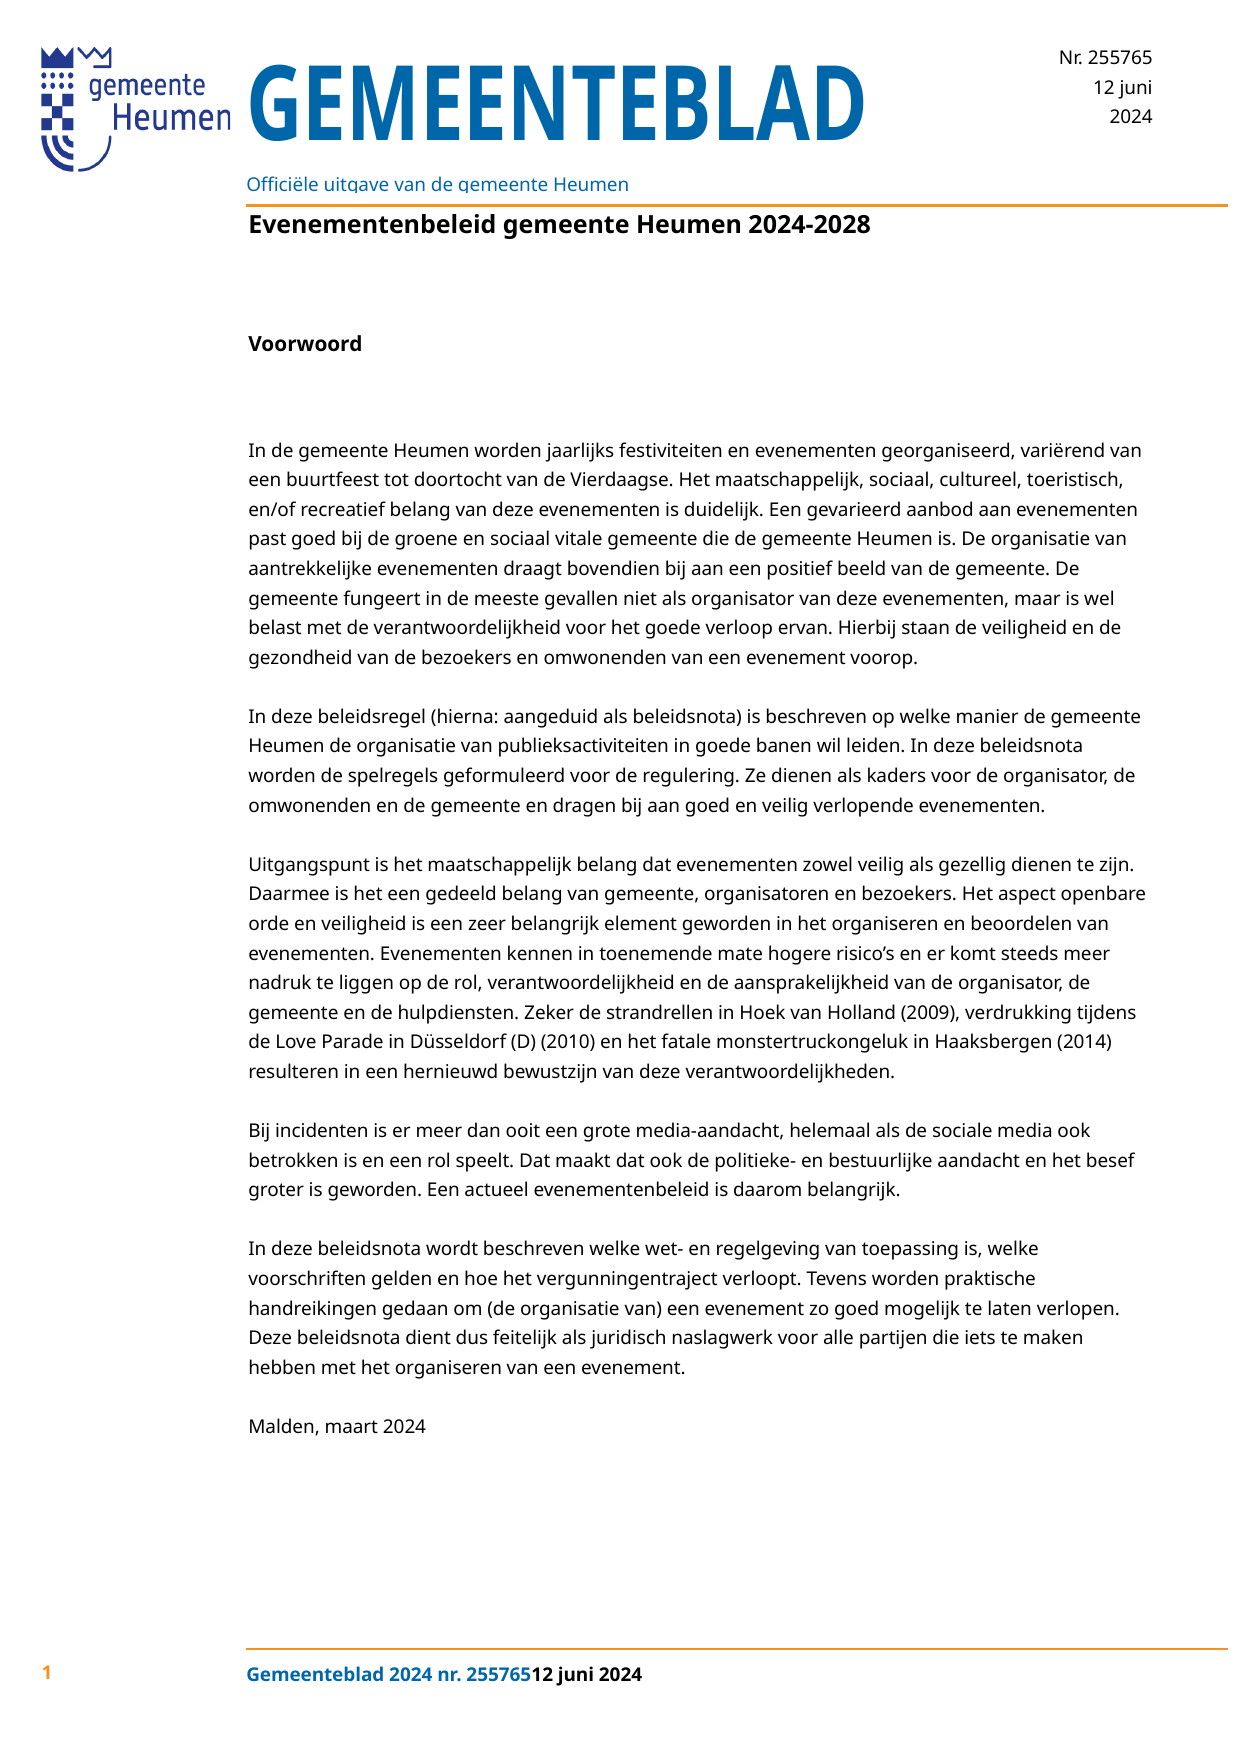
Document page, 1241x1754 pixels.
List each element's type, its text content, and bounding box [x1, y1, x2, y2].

text In deze beleidsnota wordt beschreven welke wet- en regelgeving van toepassing is, welke voorschriften gelden en hoe het vergunningentraject verloopt. Tevens worden praktische handreikingen gedaan om (de organisatie van) een evenement zo goed mogelijk te laten verlopen. Deze beleidsnota dient dus feitelijk als juridisch naslagwerk voor alle partijen die iets te maken hebben met het organiseren van een evenement. [248, 1236, 1152, 1379]
text Evenementenbeleid gemeente Heumen 2024-2028 [248, 207, 1152, 241]
text In deze beleidsregel (hierna: aangeduid als beleidsnota) is beschreven op welke manier de gemeente Heumen de organisatie van publieksactiviteiten in goede banen wil leiden. In deze beleidsnota worden de spelregels geformuleerd voor de regulering. Ze dienen als kaders voor de organisator, de omwonenden en de gemeente en dragen bij aan goed en veilig verlopende evenementen. [248, 703, 1152, 817]
text Malden, maart 2024 [248, 1413, 1152, 1439]
text Uitgangspunt is het maatschappelijk belang dat evenementen zowel veilig als gezellig dienen te zijn. Daarmee is het een gedeeld belang van gemeente, organisatoren en bezoekers. Het aspect openbare orde en veiligheid is een zeer belangrijk element geworden in het organiseren en beoordelen van evenementen. Evenementen kennen in toenemende mate hogere risico’s en er komt steeds meer nadruk te liggen op de rol, verantwoordelijkheid en de aansprakelijkheid van de organisator, de gemeente en de hulpdiensten. Zeker de strandrellen in Hoek van Holland (2009), verdrukking tijdens de Love Parade in Düsseldorf (D) (2010) en het fatale monstertruckongeluk in Haaksbergen (2014) resulteren in een hernieuwd bewustzijn van deze verantwoordelijkheden. [248, 851, 1152, 1084]
text Voorwoord [248, 329, 1152, 358]
picture [41, 47, 231, 172]
text In de gemeente Heumen worden jaarlijks festiviteiten en evenementen georganiseerd, variërend van een buurtfeest tot doortocht van de Vierdaagse. Het maatschappelijk, sociaal, cultureel, toeristisch, en/of recreatief belang van deze evenementen is duidelijk. Een gevarieerd aanbod aan evenementen past goed bij de groene en sociaal vitale gemeente die de gemeente Heumen is. De organisatie van aantrekkelijke evenementen draagt bovendien bij aan een positief beeld van de gemeente. De gemeente fungeert in de meeste gevallen niet als organisator van deze evenementen, maar is wel belast met de verantwoordelijkheid voor het goede verloop ervan. Hierbij staan de veiligheid en de gezondheid van de bezoekers en omwonenden van een evenement voorop. [248, 437, 1152, 669]
text Bij incidenten is er meer dan ooit een grote media-aandacht, helemaal als de sociale media ook betrokken is en een rol speelt. Dat maakt dat ook de politieke- en bestuurlijke aandacht en het besef groter is geworden. Een actueel evenementenbeleid is daarom belangrijk. [248, 1117, 1152, 1202]
